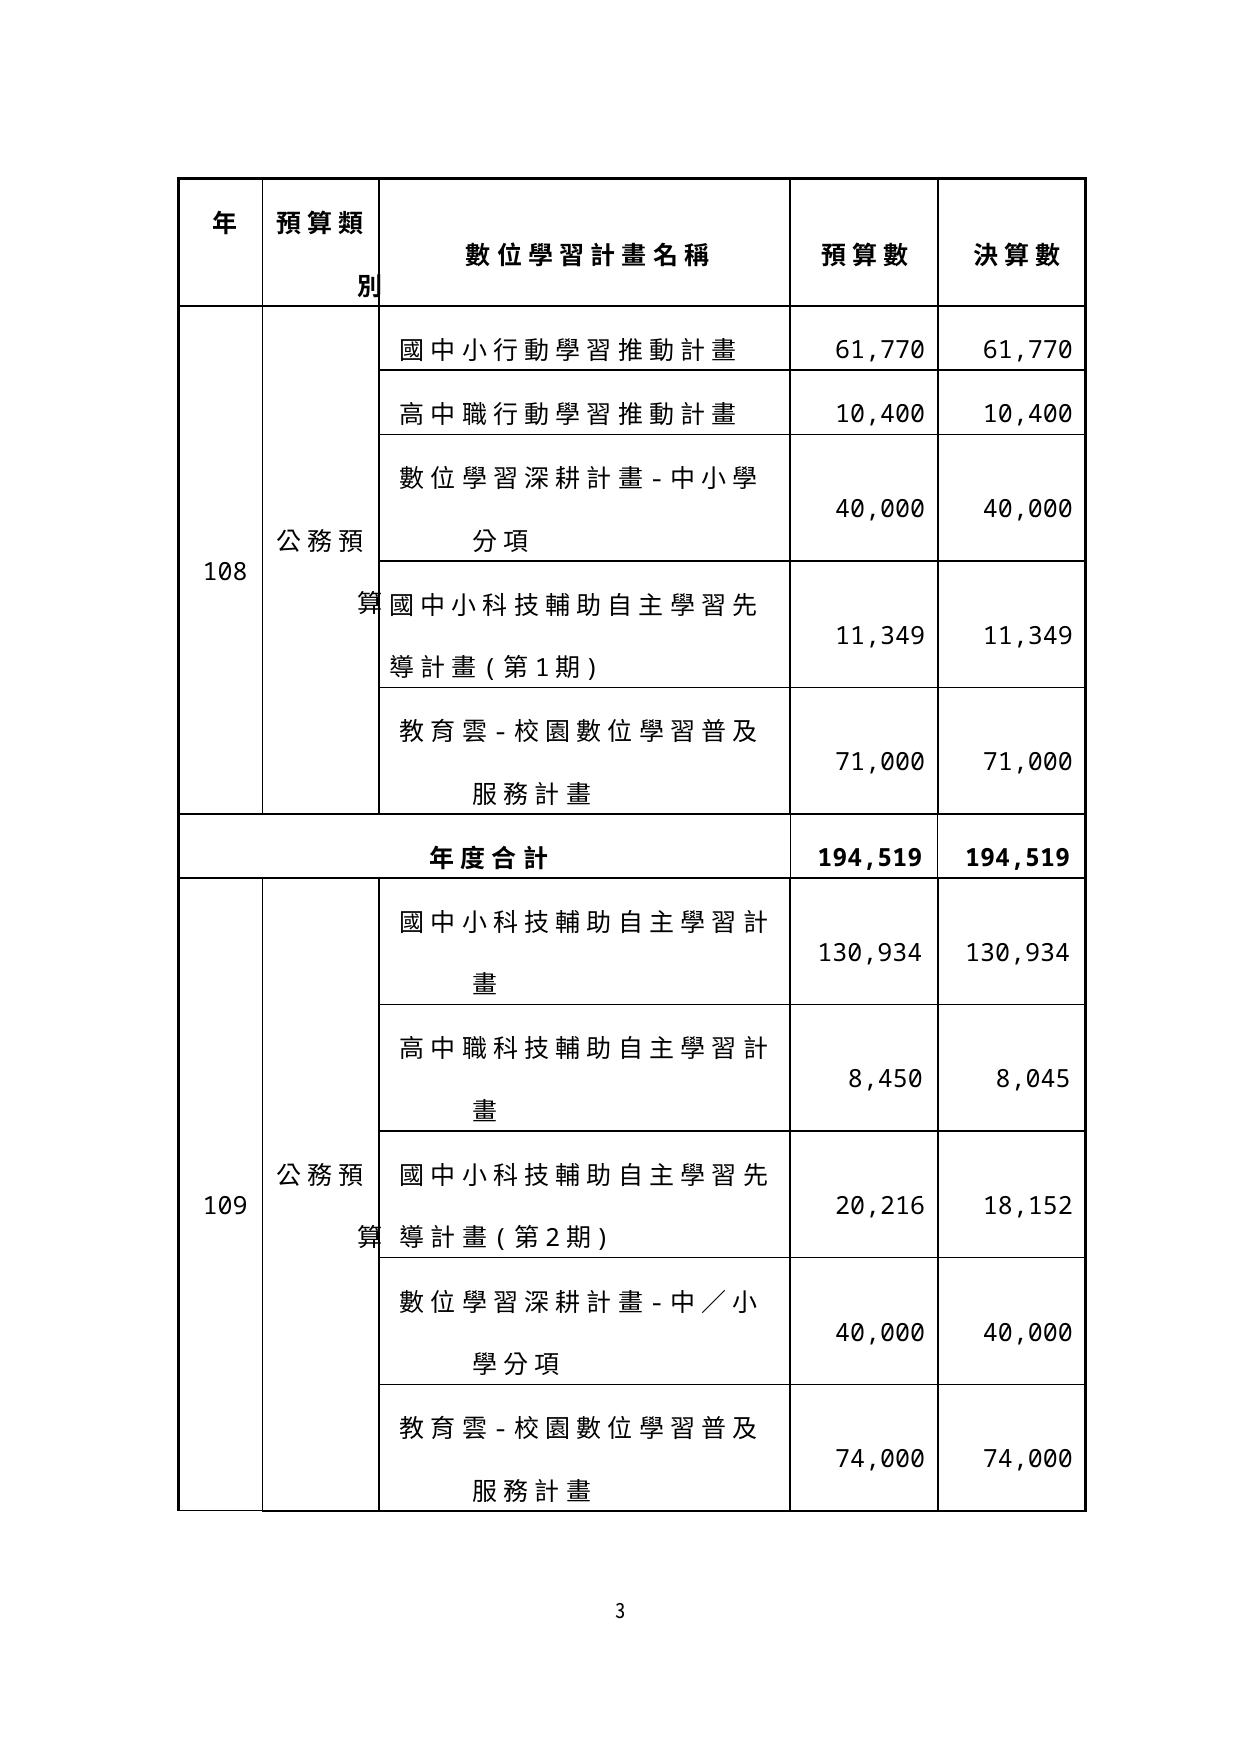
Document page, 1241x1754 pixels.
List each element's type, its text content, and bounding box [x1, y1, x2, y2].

table_cell 108 [180, 307, 262, 813]
table_cell 公務預算 [263, 307, 378, 813]
table_cell 教育雲-校園數位學習普及服務計畫 [380, 1385, 789, 1510]
table_cell 194,519 [938, 815, 1084, 877]
table_cell 國中小科技輔助自主學習計畫 [380, 879, 789, 1004]
table_cell 國中小行動學習推動計畫 [380, 307, 789, 369]
table_cell 國中小科技輔助自主學習先導計畫(第2期) [380, 1132, 789, 1257]
table_header 數位學習計畫名稱 [380, 180, 789, 305]
table_cell 教育雲-校園數位學習普及服務計畫 [380, 688, 789, 813]
table_cell 40,000 [939, 1258, 1084, 1383]
table_cell 國中小科技輔助自主學習先導計畫(第1期) [380, 562, 789, 687]
table_cell 40,000 [791, 435, 937, 560]
table_cell 18,152 [939, 1132, 1084, 1257]
table_cell 71,000 [939, 688, 1084, 813]
table_header 預算類別 [263, 180, 378, 305]
table_cell 10,400 [939, 371, 1084, 433]
table_cell 71,000 [791, 688, 937, 813]
table_cell 年度合計 [180, 815, 790, 877]
table_header 年度 [180, 180, 262, 305]
table_cell 公務預算 [263, 879, 378, 1510]
table_header 決算數 [939, 180, 1084, 305]
table_cell 11,349 [791, 562, 937, 687]
table_cell 40,000 [939, 435, 1084, 560]
table_cell 數位學習深耕計畫-中小學分項 [380, 435, 789, 560]
table_header 預算數 [791, 180, 937, 305]
table_cell 109 [180, 879, 262, 1510]
table_cell 高中職科技輔助自主學習計畫 [380, 1005, 789, 1130]
table_cell 20,216 [791, 1132, 937, 1257]
table_cell 數位學習深耕計畫-中／小學分項 [380, 1258, 789, 1383]
table_cell 130,934 [939, 879, 1084, 1004]
table_cell 高中職行動學習推動計畫 [380, 371, 789, 433]
table_cell 194,519 [791, 815, 937, 877]
table_cell 40,000 [791, 1258, 937, 1383]
table_cell 8,450 [791, 1005, 937, 1130]
table_cell 130,934 [791, 879, 937, 1004]
table_cell 10,400 [791, 371, 937, 433]
table_cell 61,770 [791, 307, 937, 369]
table_cell 11,349 [939, 562, 1084, 687]
table_cell 8,045 [939, 1005, 1084, 1130]
table_cell 74,000 [939, 1385, 1084, 1510]
table_cell 74,000 [791, 1385, 937, 1510]
table_cell 61,770 [939, 307, 1084, 369]
